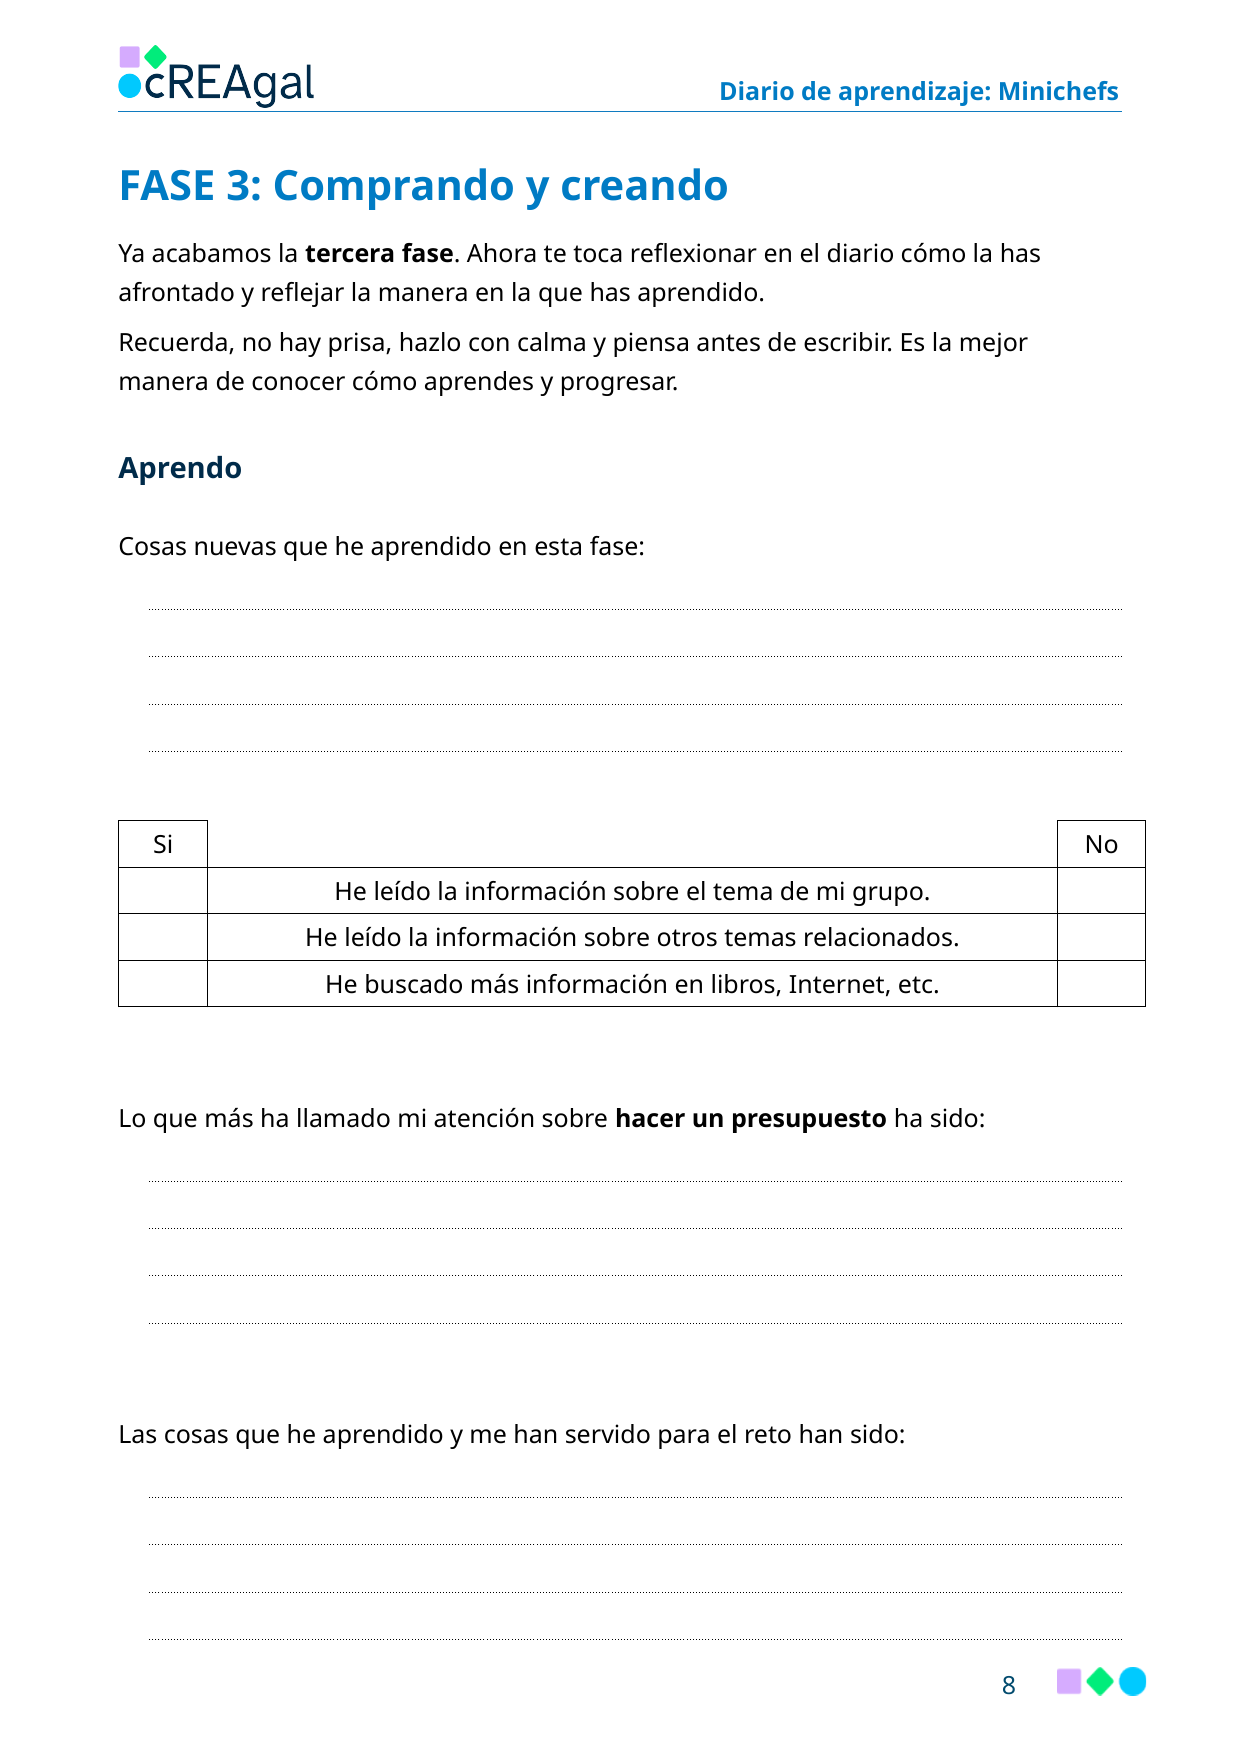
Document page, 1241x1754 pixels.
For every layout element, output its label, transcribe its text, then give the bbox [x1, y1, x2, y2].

table_header [148, 1135, 1122, 1182]
text Ya acabamos la tercera fase. Ahora te toca reflexionar en el diario cómo la has afrontado y reflejar la manera en la que has aprendido. [118, 236, 1122, 309]
table_cell He leído la información sobre otros temas relacionados. [208, 914, 1057, 960]
table_cell [148, 1229, 1122, 1276]
picture [1057, 1667, 1130, 1696]
table_cell [119, 961, 207, 1006]
subtitle Aprendo [118, 447, 1122, 487]
table_cell [1058, 914, 1145, 960]
table_cell He buscado más información en libros, Internet, etc. [208, 961, 1057, 1006]
subtitle FASE 3: Comprando y creando [118, 156, 1122, 213]
table_cell [1058, 868, 1145, 913]
table_cell [119, 914, 207, 960]
table_cell [148, 705, 1122, 752]
table_header No [1058, 821, 1145, 867]
text Cosas nuevas que he aprendido en esta fase: [118, 529, 1122, 563]
table_cell He leído la información sobre el tema de mi grupo. [208, 868, 1057, 913]
table_cell [148, 1545, 1122, 1593]
text Lo que más ha llamado mi atención sobre hacer un presupuesto ha sido: [118, 1100, 1122, 1134]
table_cell [148, 1276, 1122, 1324]
table_header [208, 820, 1057, 867]
table_cell [1058, 961, 1145, 1006]
table_header Si [119, 821, 207, 867]
table_cell [148, 658, 1122, 705]
table_cell [148, 1498, 1122, 1545]
text Recuerda, no hay prisa, hazlo con calma y piensa antes de escribir. Es la mejor manera de conocer cómo aprendes y progresar. [118, 324, 1122, 398]
picture [118, 45, 314, 108]
table_cell [119, 868, 207, 913]
table_header [148, 563, 1122, 610]
text Las cosas que he aprendido y me han servido para el reto han sido: [118, 1417, 1122, 1451]
table_cell [148, 1182, 1122, 1229]
table_header [148, 1451, 1122, 1498]
table_cell [148, 610, 1122, 657]
picture [1136, 1684, 1147, 1696]
table_cell [148, 1593, 1122, 1640]
picture [1137, 1667, 1147, 1678]
